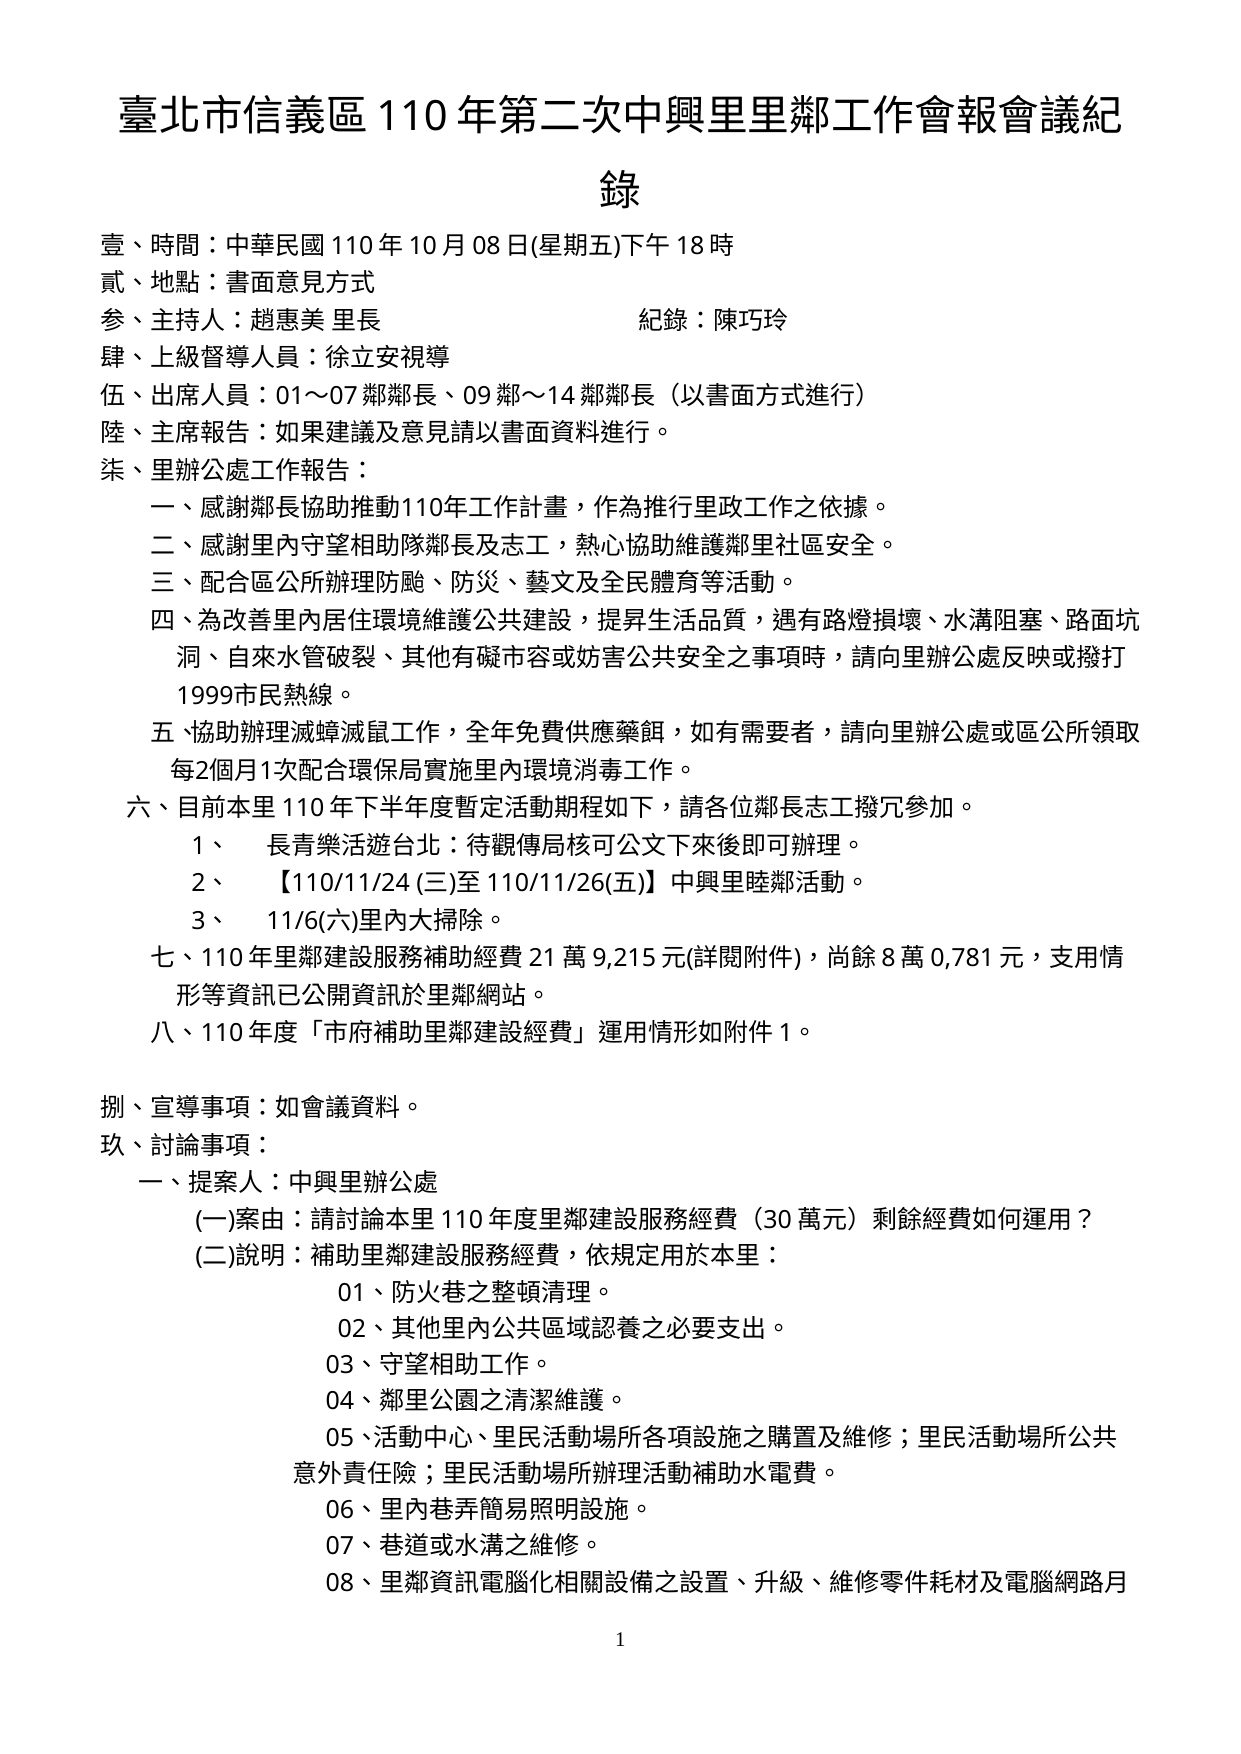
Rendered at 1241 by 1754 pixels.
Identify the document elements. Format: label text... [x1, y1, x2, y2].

text (一)案由：請討論本里110年度里鄰建設服務經費（30萬元）剩餘經費如何運用？ [195, 1199, 1140, 1236]
text 柒、里辦公處工作報告： [100, 449, 1140, 487]
text 参、主持人：趙惠美 里長 紀錄：陳巧玲 [100, 299, 1140, 337]
text 伍、出席人員：01〜07鄰鄰長、09鄰〜14鄰鄰長（以書面方式進行） [100, 374, 1140, 412]
text 洞、自來水管破裂、其他有礙市容或妨害公共安全之事項時，請向里辦公處反映或撥打 [145, 637, 1140, 674]
text 二、感謝里內守望相助隊鄰長及志工，熱心協助維護鄰里社區安全。 [100, 524, 1140, 562]
subtitle 一、提案人：中興里辦公處 [100, 1162, 1140, 1199]
text 07、巷道或水溝之維修。 [195, 1526, 1140, 1562]
list 11/6(六)里內大掃除。 [191, 899, 1140, 937]
text 壹、時間：中華民國110年10月08日(星期五)下午18時 [100, 224, 1140, 262]
text 每2個月1次配合環保局實施里內環境消毒工作。 [150, 749, 1140, 787]
text 玖、討論事項： [100, 1124, 1140, 1162]
text 一、感謝鄰長協助推動110年工作計畫，作為推行里政工作之依據。 [100, 487, 1140, 524]
list 【110/11/24 (三)至110/11/26(五)】中興里睦鄰活動。 [191, 862, 1140, 899]
list 長青樂活遊台北：待觀傳局核可公文下來後即可辦理。 [191, 824, 1140, 862]
text 捌、宣導事項：如會議資料。 [100, 1087, 1140, 1124]
text 六、目前本里110年下半年度暫定活動期程如下，請各位鄰長志工撥冗參加。 [100, 787, 1140, 824]
text 臺北市信義區110年第二次中興里里鄰工作會報會議紀錄 [100, 74, 1140, 224]
text 意外責任險；里民活動場所辦理活動補助水電費。 [195, 1453, 1140, 1489]
text 三、配合區公所辦理防颱、防災、藝文及全民體育等活動。 [100, 562, 1140, 599]
text 04、鄰里公園之清潔維護。 [195, 1381, 1140, 1417]
text 肆、上級督導人員：徐立安視導 [100, 337, 1140, 374]
text 08、里鄰資訊電腦化相關設備之設置、升級、維修零件耗材及電腦網路月 [195, 1562, 1140, 1598]
text 四、為改善里內居住環境維護公共建設，提昇生活品質，遇有路燈損壞、水溝阻塞、路面坑 [145, 599, 1140, 637]
text 03、守望相助工作。 [195, 1344, 1140, 1381]
text 貳、地點：書面意見方式 [100, 262, 1140, 299]
text 陸、主席報告：如果建議及意見請以書面資料進行。 [100, 412, 1140, 449]
text 06、里內巷弄簡易照明設施。 [195, 1489, 1140, 1526]
text (二)說明：補助里鄰建設服務經費，依規定用於本里： [195, 1236, 1140, 1272]
text 05、活動中心、里民活動場所各項設施之購置及維修；里民活動場所公共 [195, 1417, 1140, 1453]
text 01、防火巷之整頓清理。 [195, 1272, 1140, 1308]
text 五、協助辦理滅蟑滅鼠工作，全年免費供應藥餌，如有需要者，請向里辦公處或區公所領取。 [150, 712, 1140, 749]
subtitle 八、110年度「市府補助里鄰建設經費」運用情形如附件1。 [100, 1012, 1140, 1049]
text 02、其他里內公共區域認養之必要支出。 [195, 1308, 1140, 1344]
subtitle 七、110年里鄰建設服務補助經費21萬9,215元(詳閱附件)，尚餘8萬0,781元，支用情 [100, 937, 1140, 974]
text 1999市民熱線。 [100, 674, 1140, 712]
subtitle 形等資訊已公開資訊於里鄰網站。 [100, 974, 1140, 1012]
